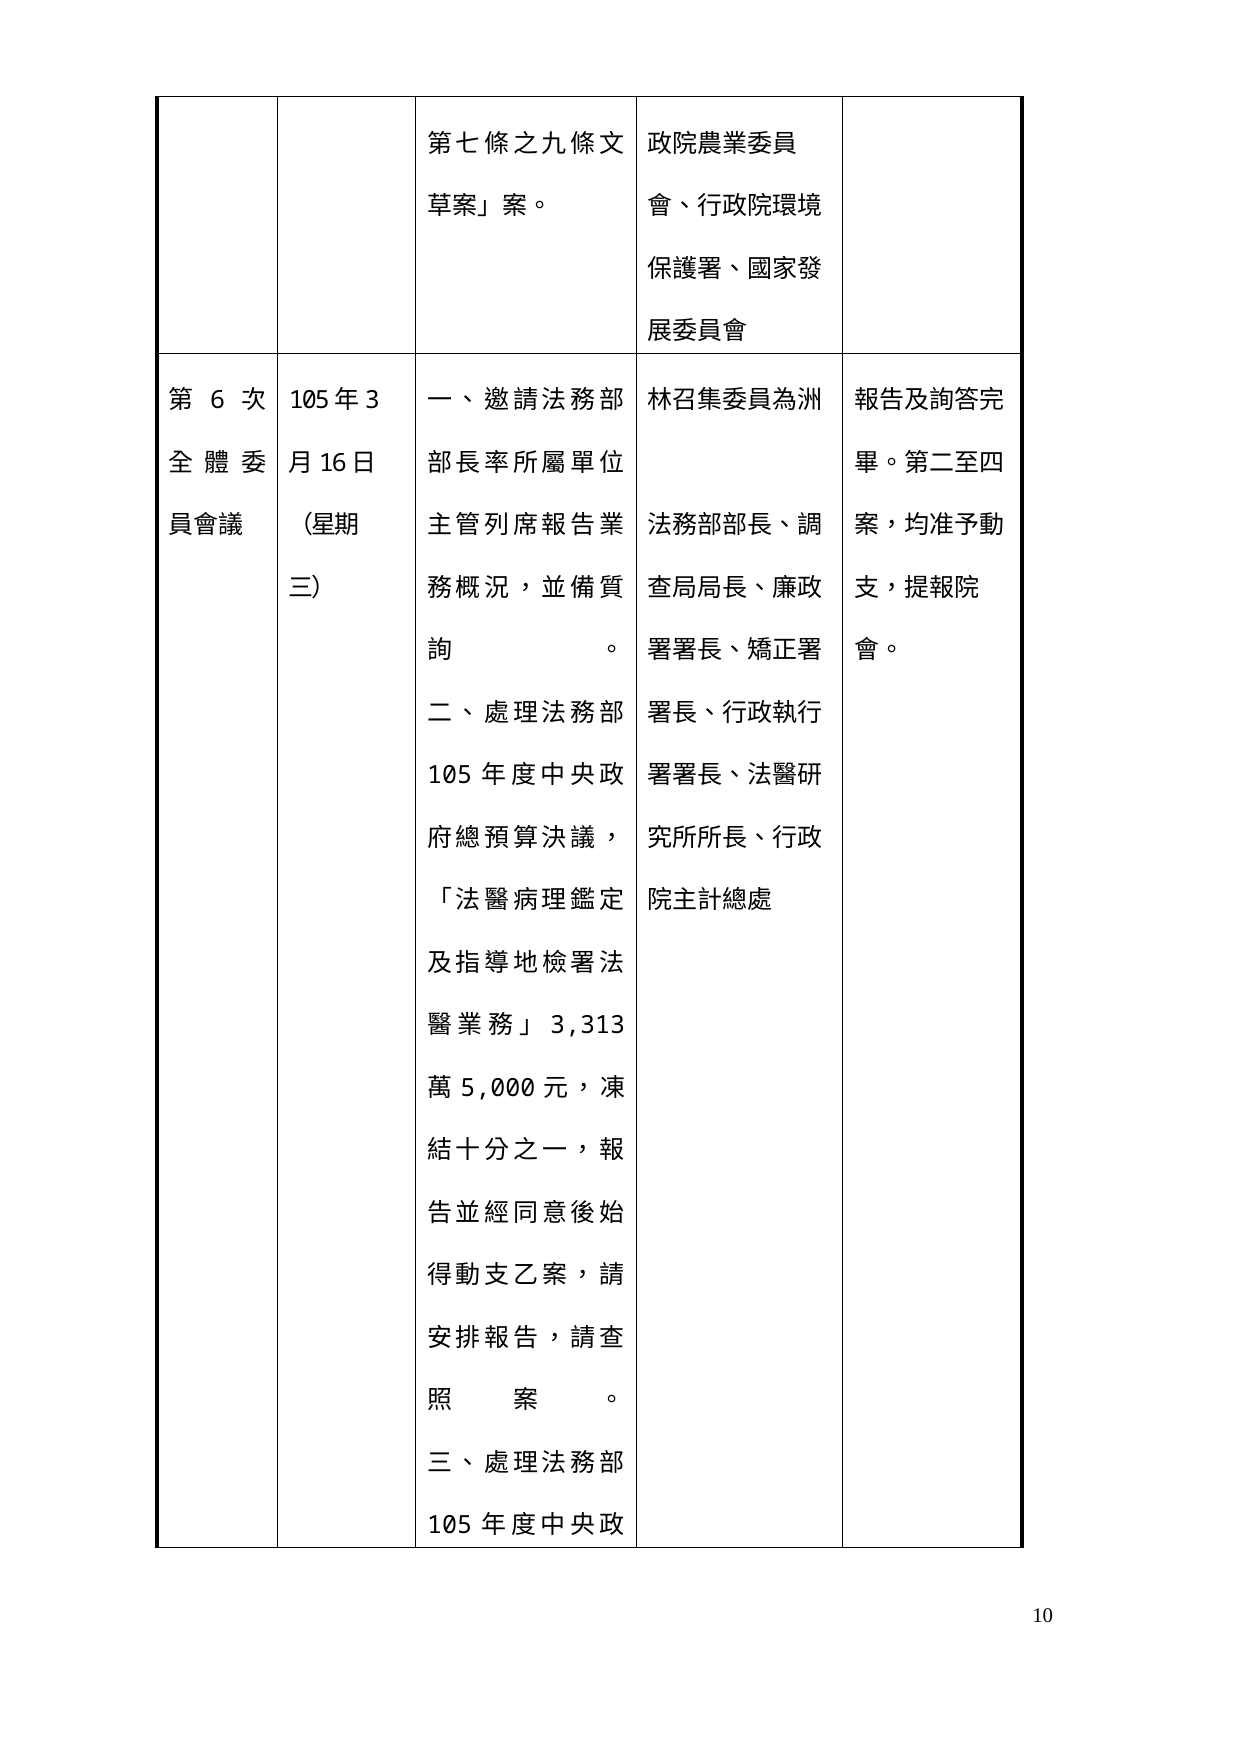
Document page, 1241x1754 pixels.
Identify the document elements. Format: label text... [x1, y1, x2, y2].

table_cell 第6次全體委員會議 [159, 354, 277, 1547]
table_cell [278, 97, 415, 352]
table_cell 政院農業委員會、行政院環境保護署、國家發展委員會 [637, 97, 842, 352]
table_cell 105年3月16日（星期三） [278, 354, 415, 1547]
table_cell [159, 97, 277, 352]
table_cell 第七條之九條文草案」案。 [416, 97, 636, 352]
table_cell [843, 97, 1020, 352]
table_cell 一、邀請法務部部長率所屬單位主管列席報告業務概況，並備質詢。 二、處理法務部105年度中央政府總預算決議，「法醫病理鑑定及指導地檢署法醫業務」3,313萬5,000元，凍結十分之一，報告並經同意後始得動支乙案，請安排報告，請查照案。 三、處理法務部105年度中央政 [416, 354, 636, 1547]
table_cell 林召集委員為洲 法務部部長、調查局局長、廉政署署長、矯正署署長、行政執行署署長、法醫研究所所長、行政院主計總處 [637, 354, 842, 1547]
table_cell 報告及詢答完畢。第二至四案，均准予動支，提報院會。 [843, 354, 1020, 1547]
